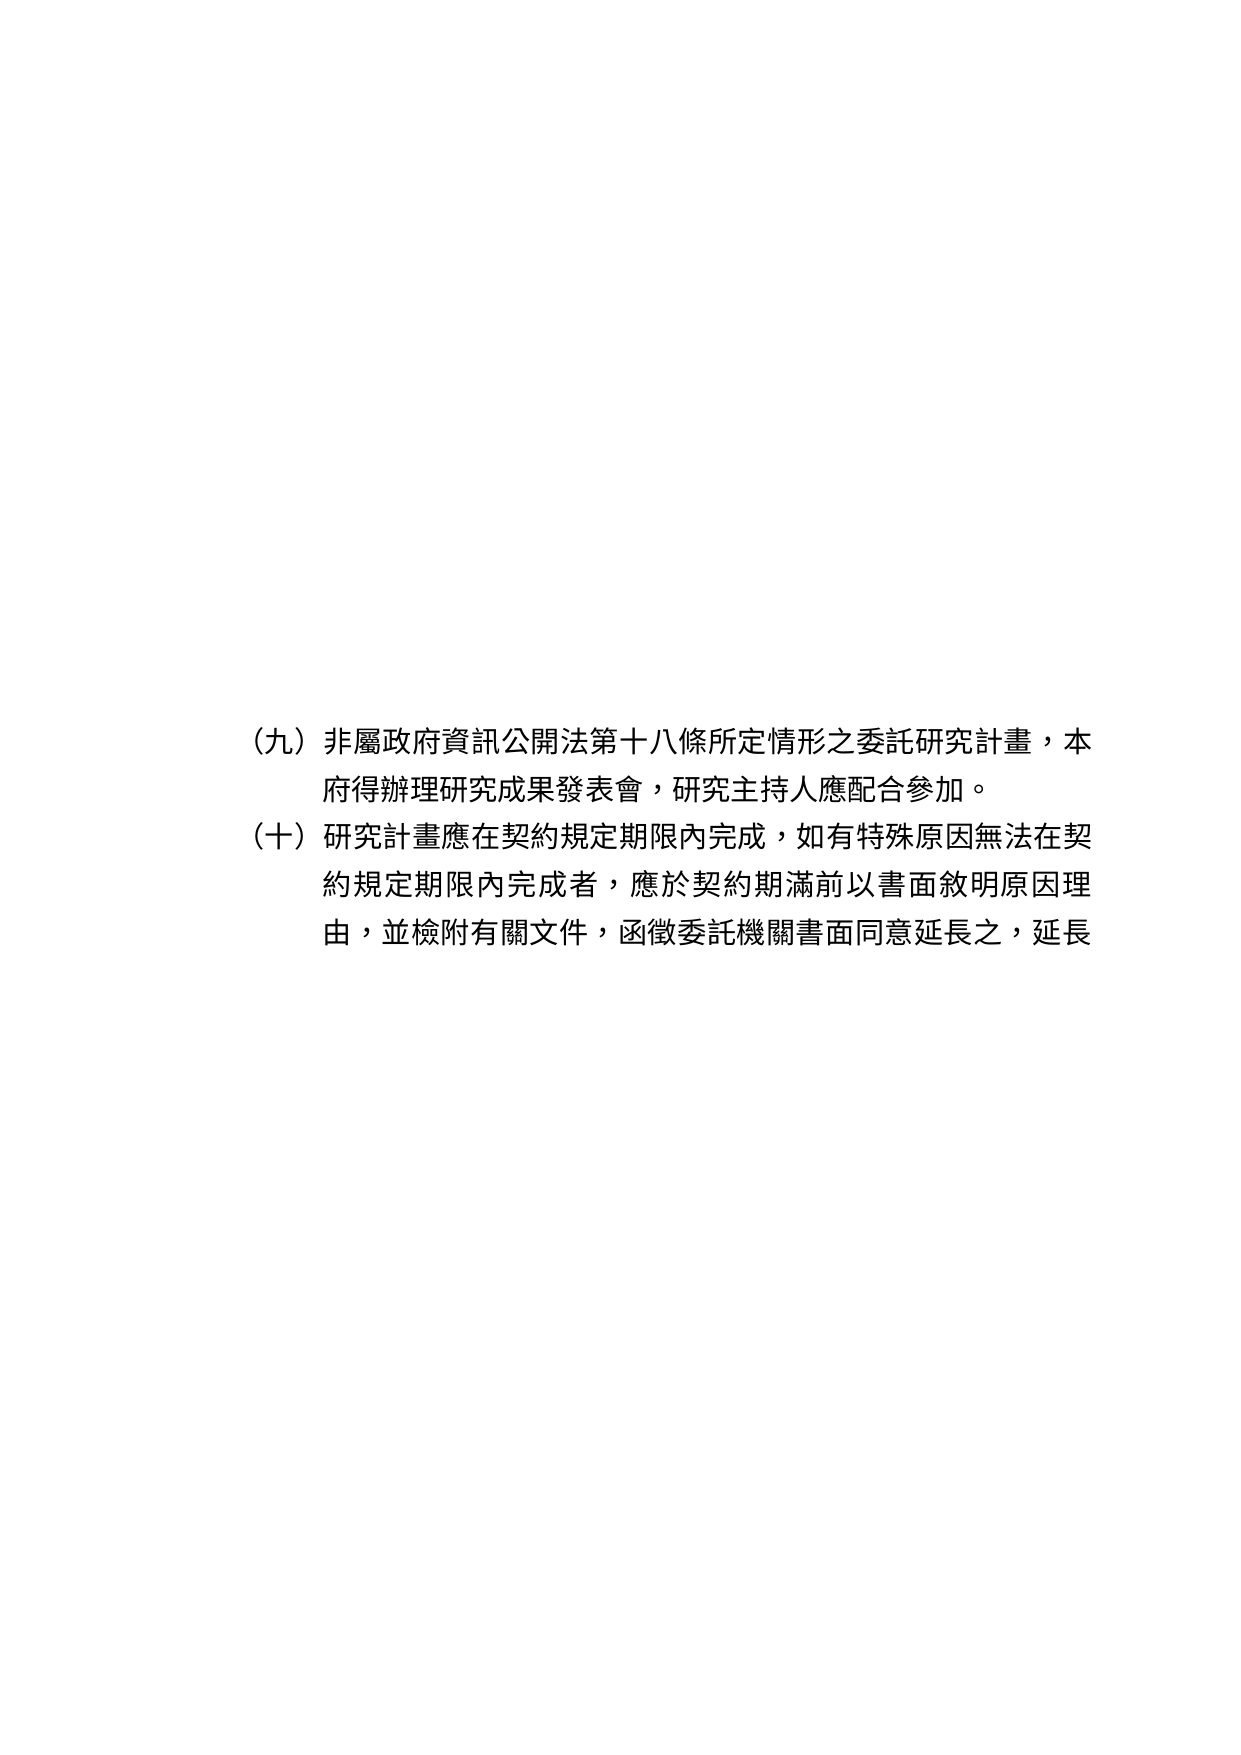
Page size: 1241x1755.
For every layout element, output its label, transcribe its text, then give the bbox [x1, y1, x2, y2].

text （十）研究計畫應在契約規定期限內完成，如有特殊原因無法在契約規定期限內完成者，應於契約期滿前以書面敘明原因理由，並檢附有關文件，函徵委託機關書面同意延長之，延長 [235, 809, 1093, 953]
text （九）非屬政府資訊公開法第十八條所定情形之委託研究計畫，本府得辦理研究成果發表會，研究主持人應配合參加。 [235, 714, 1093, 809]
